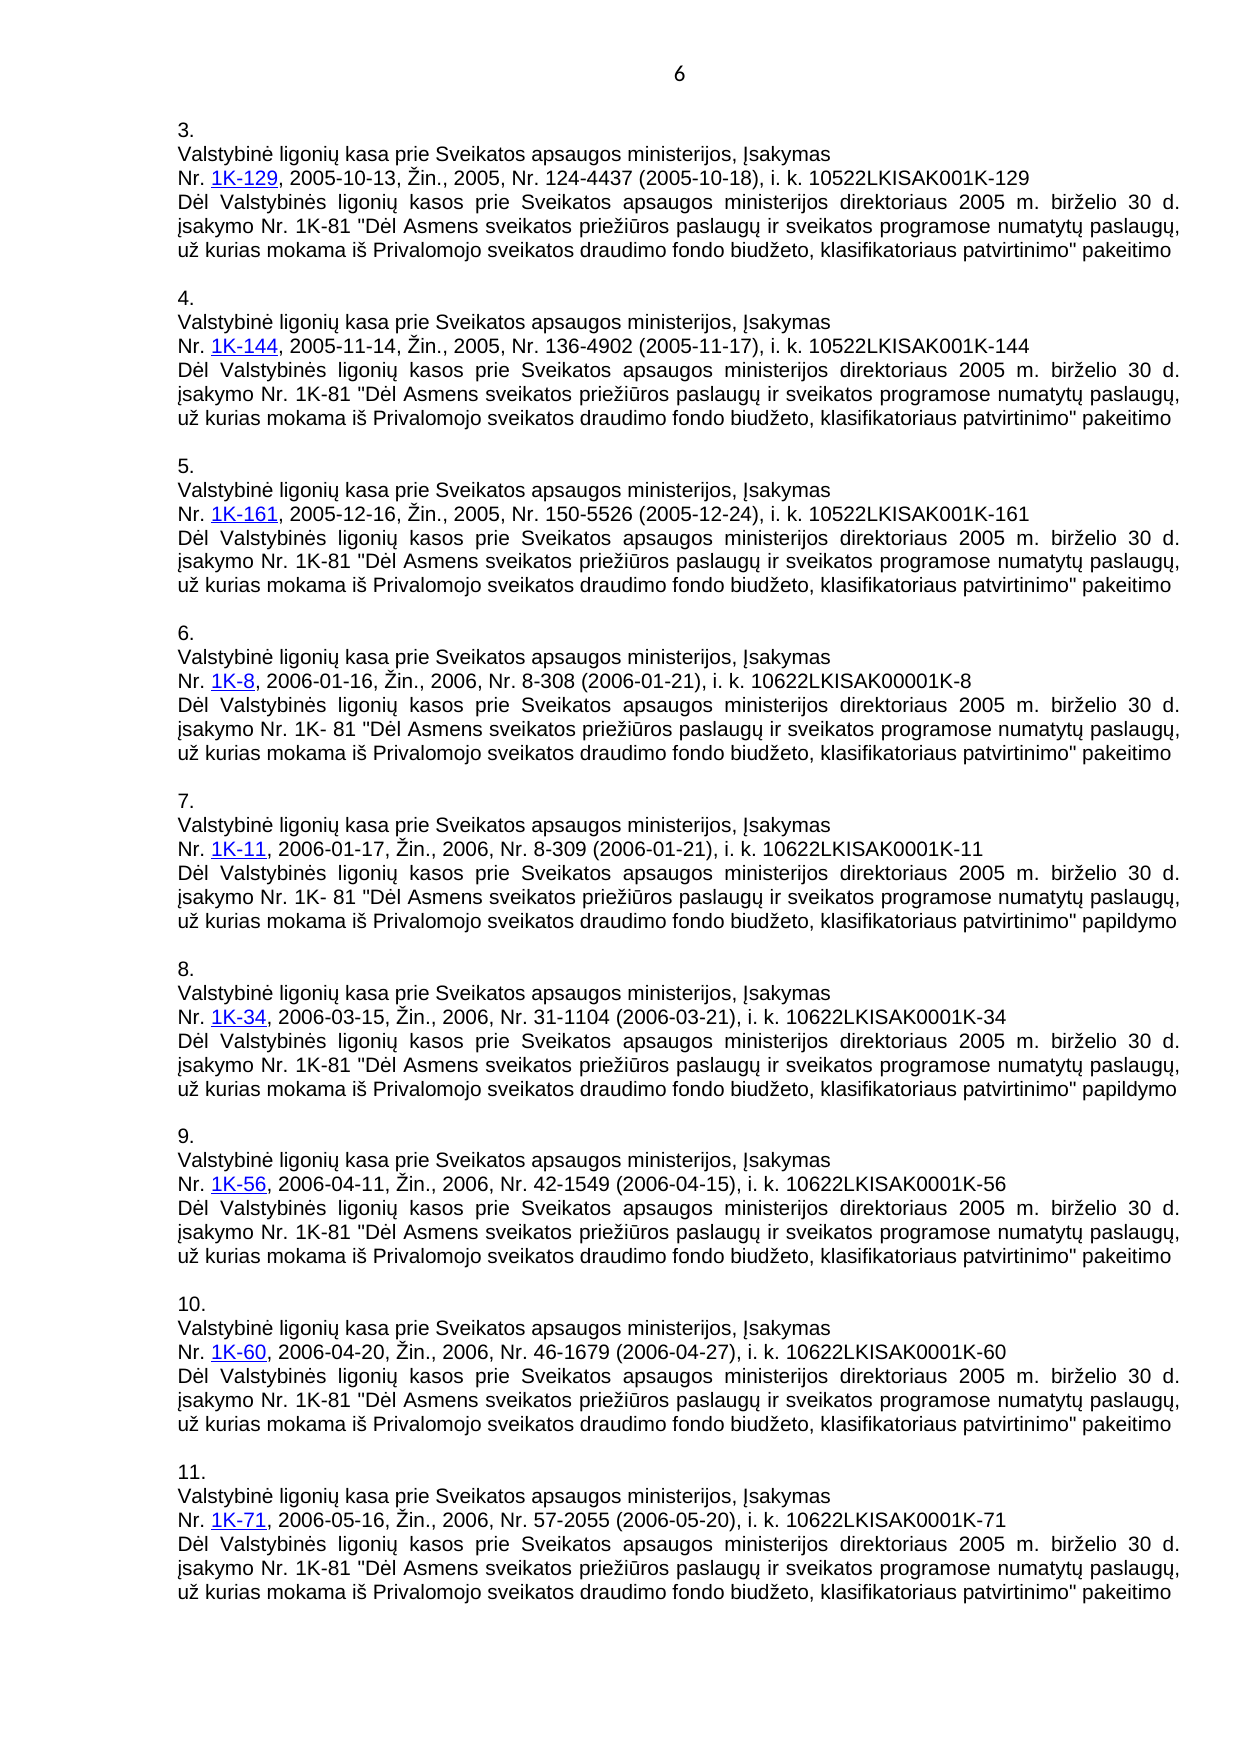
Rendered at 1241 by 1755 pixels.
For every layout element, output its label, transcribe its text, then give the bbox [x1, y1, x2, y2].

text Nr. 1K-60, 2006-04-20, Žin., 2006, Nr. 46-1679 (2006-04-27), i. k. 10622LKISAK0001K-60 [177, 1340, 1181, 1364]
text Valstybinė ligonių kasa prie Sveikatos apsaugos ministerijos, Įsakymas [177, 1316, 1181, 1340]
text Dėl Valstybinės ligonių kasos prie Sveikatos apsaugos ministerijos direktoriaus 2005 m. birželio 30 d. įsakymo Nr. 1K-81 "Dėl Asmens sveikatos priežiūros paslaugų ir sveikatos programose numatytų paslaugų, už kurias mokama iš Privalomojo sveikatos draudimo fondo biudžeto, klasifikatoriaus patvirtinimo" pakeitimo [177, 1364, 1181, 1436]
text 7. [177, 789, 1181, 813]
text 4. [177, 286, 1181, 310]
text Nr. 1K-34, 2006-03-15, Žin., 2006, Nr. 31-1104 (2006-03-21), i. k. 10622LKISAK0001K-34 [177, 1004, 1181, 1028]
text Dėl Valstybinės ligonių kasos prie Sveikatos apsaugos ministerijos direktoriaus 2005 m. birželio 30 d. įsakymo Nr. 1K-81 "Dėl Asmens sveikatos priežiūros paslaugų ir sveikatos programose numatytų paslaugų, už kurias mokama iš Privalomojo sveikatos draudimo fondo biudžeto, klasifikatoriaus patvirtinimo" pakeitimo [177, 358, 1181, 429]
text Nr. 1K-8, 2006-01-16, Žin., 2006, Nr. 8-308 (2006-01-21), i. k. 10622LKISAK00001K-8 [177, 669, 1181, 693]
text Nr. 1K-71, 2006-05-16, Žin., 2006, Nr. 57-2055 (2006-05-20), i. k. 10622LKISAK0001K-71 [177, 1508, 1181, 1532]
text 10. [177, 1292, 1181, 1316]
text Valstybinė ligonių kasa prie Sveikatos apsaugos ministerijos, Įsakymas [177, 1484, 1181, 1508]
text Valstybinė ligonių kasa prie Sveikatos apsaugos ministerijos, Įsakymas [177, 310, 1181, 334]
text Valstybinė ligonių kasa prie Sveikatos apsaugos ministerijos, Įsakymas [177, 813, 1181, 837]
text Nr. 1K-56, 2006-04-11, Žin., 2006, Nr. 42-1549 (2006-04-15), i. k. 10622LKISAK0001K-56 [177, 1172, 1181, 1196]
text Dėl Valstybinės ligonių kasos prie Sveikatos apsaugos ministerijos direktoriaus 2005 m. birželio 30 d. įsakymo Nr. 1K-81 "Dėl Asmens sveikatos priežiūros paslaugų ir sveikatos programose numatytų paslaugų, už kurias mokama iš Privalomojo sveikatos draudimo fondo biudžeto, klasifikatoriaus patvirtinimo" pakeitimo [177, 190, 1181, 262]
text 11. [177, 1460, 1181, 1484]
text Dėl Valstybinės ligonių kasos prie Sveikatos apsaugos ministerijos direktoriaus 2005 m. birželio 30 d. įsakymo Nr. 1K- 81 "Dėl Asmens sveikatos priežiūros paslaugų ir sveikatos programose numatytų paslaugų, už kurias mokama iš Privalomojo sveikatos draudimo fondo biudžeto, klasifikatoriaus patvirtinimo" pakeitimo [177, 693, 1181, 765]
text Dėl Valstybinės ligonių kasos prie Sveikatos apsaugos ministerijos direktoriaus 2005 m. birželio 30 d. įsakymo Nr. 1K-81 "Dėl Asmens sveikatos priežiūros paslaugų ir sveikatos programose numatytų paslaugų, už kurias mokama iš Privalomojo sveikatos draudimo fondo biudžeto, klasifikatoriaus patvirtinimo" papildymo [177, 1028, 1181, 1100]
text Dėl Valstybinės ligonių kasos prie Sveikatos apsaugos ministerijos direktoriaus 2005 m. birželio 30 d. įsakymo Nr. 1K- 81 "Dėl Asmens sveikatos priežiūros paslaugų ir sveikatos programose numatytų paslaugų, už kurias mokama iš Privalomojo sveikatos draudimo fondo biudžeto, klasifikatoriaus patvirtinimo" papildymo [177, 861, 1181, 933]
text Dėl Valstybinės ligonių kasos prie Sveikatos apsaugos ministerijos direktoriaus 2005 m. birželio 30 d. įsakymo Nr. 1K-81 "Dėl Asmens sveikatos priežiūros paslaugų ir sveikatos programose numatytų paslaugų, už kurias mokama iš Privalomojo sveikatos draudimo fondo biudžeto, klasifikatoriaus patvirtinimo" pakeitimo [177, 525, 1181, 597]
text Valstybinė ligonių kasa prie Sveikatos apsaugos ministerijos, Įsakymas [177, 142, 1181, 166]
text 6. [177, 621, 1181, 645]
text 9. [177, 1124, 1181, 1148]
text Valstybinė ligonių kasa prie Sveikatos apsaugos ministerijos, Įsakymas [177, 981, 1181, 1004]
text Valstybinė ligonių kasa prie Sveikatos apsaugos ministerijos, Įsakymas [177, 1148, 1181, 1172]
text 3. [177, 118, 1181, 142]
text Nr. 1K-11, 2006-01-17, Žin., 2006, Nr. 8-309 (2006-01-21), i. k. 10622LKISAK0001K-11 [177, 837, 1181, 861]
text Nr. 1K-129, 2005-10-13, Žin., 2005, Nr. 124-4437 (2005-10-18), i. k. 10522LKISAK001K-129 [177, 166, 1181, 190]
text Dėl Valstybinės ligonių kasos prie Sveikatos apsaugos ministerijos direktoriaus 2005 m. birželio 30 d. įsakymo Nr. 1K-81 "Dėl Asmens sveikatos priežiūros paslaugų ir sveikatos programose numatytų paslaugų, už kurias mokama iš Privalomojo sveikatos draudimo fondo biudžeto, klasifikatoriaus patvirtinimo" pakeitimo [177, 1196, 1181, 1268]
text Dėl Valstybinės ligonių kasos prie Sveikatos apsaugos ministerijos direktoriaus 2005 m. birželio 30 d. įsakymo Nr. 1K-81 "Dėl Asmens sveikatos priežiūros paslaugų ir sveikatos programose numatytų paslaugų, už kurias mokama iš Privalomojo sveikatos draudimo fondo biudžeto, klasifikatoriaus patvirtinimo" pakeitimo [177, 1532, 1181, 1603]
text 5. [177, 453, 1181, 477]
text Valstybinė ligonių kasa prie Sveikatos apsaugos ministerijos, Įsakymas [177, 645, 1181, 669]
text Valstybinė ligonių kasa prie Sveikatos apsaugos ministerijos, Įsakymas [177, 477, 1181, 501]
text Nr. 1K-144, 2005-11-14, Žin., 2005, Nr. 136-4902 (2005-11-17), i. k. 10522LKISAK001K-144 [177, 334, 1181, 358]
text Nr. 1K-161, 2005-12-16, Žin., 2005, Nr. 150-5526 (2005-12-24), i. k. 10522LKISAK001K-161 [177, 501, 1181, 525]
text 8. [177, 957, 1181, 981]
